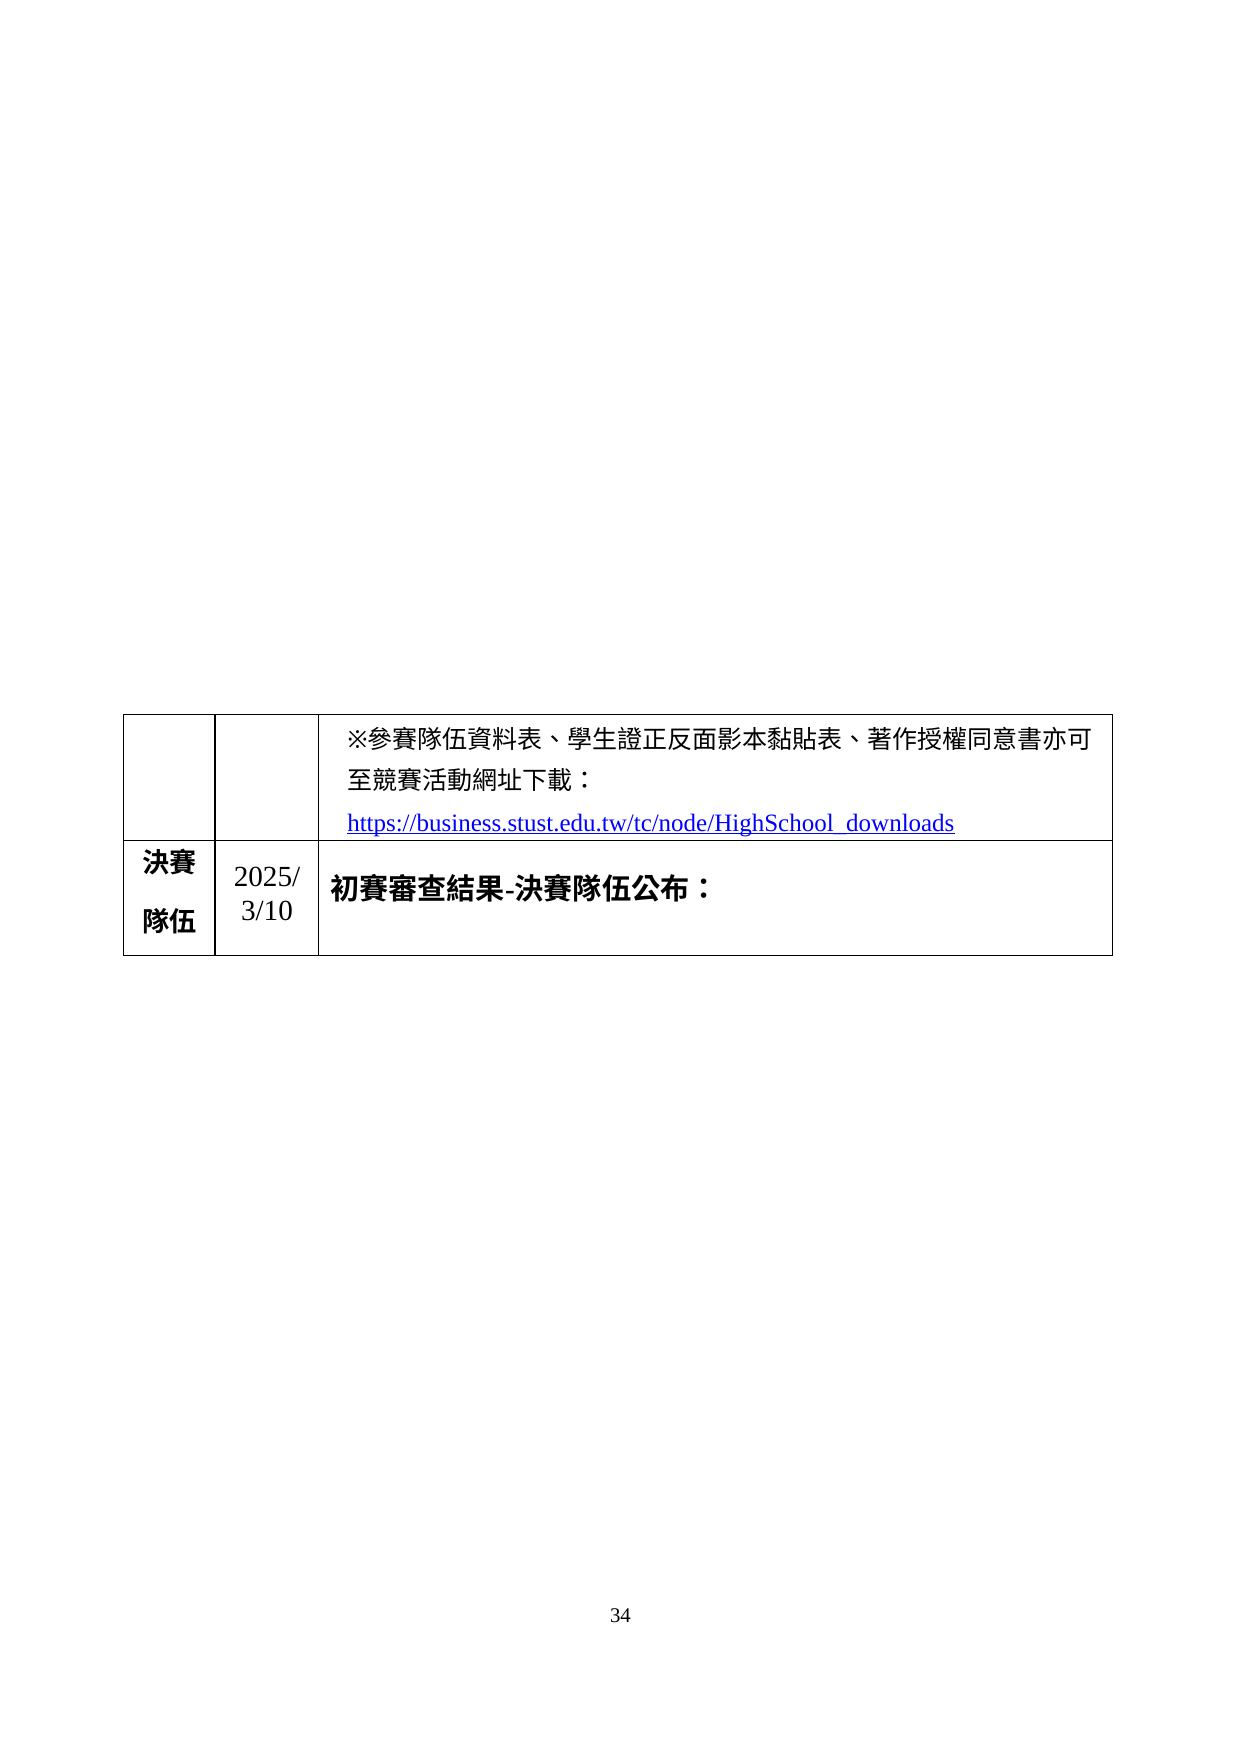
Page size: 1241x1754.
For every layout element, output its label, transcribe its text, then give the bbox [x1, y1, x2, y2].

table_cell [124, 715, 214, 840]
table_cell 決賽 隊伍 [124, 841, 214, 954]
table_cell 初賽審查結果-決賽隊伍公布： [319, 841, 1112, 954]
table_cell [216, 715, 318, 840]
table_cell 2025/3/10 [216, 841, 318, 954]
table_cell 初賽檔案文件上傳與繳交時間： 2025年2月3日(一)至2025年2月27日(四) 1.上傳企劃書/簡報檔案書面電子檔 僅接受單一pdf檔，故請將企劃書電子檔存成pdf格式，檔案大小在10M以內。上傳網址：https://forms.gle/Di1CXqxhenRujgf88 2. 繳交紙本文件： ■共四件，如下 企劃書/簡報檔案書面3份、參賽隊伍資料表、學生證正反面影本、著作授權同意書 企劃書紙本/簡報檔案書面 行銷企劃/創意創業組：參賽企劃書乙式3份（企劃書格式可參閱附件一與附件二）。 英文商品解說組：簡報檔案書面乙式3份（內容可參閱附件三）。 參賽隊伍資料表: 參賽隊伍資料表一份，須有指導老師與隊長簽名，參賽隊伍資料表請參閱附件四。 學生證正反面影本: 參賽隊伍中所有成員之學生證正反面影本各一份，請參閱附件五。 著作授權同意書: 授權同意書一份，須有每位授權人簽名，授權同意書請參閱附件六。 ※以上紙本資料請寄： 710301臺南市永康區南台街1號，南臺科技大學 財金系 經營企劃案暨專題製作競賽活動小組收 ※參賽隊伍資料表、學生證正反面影本黏貼表、著作授權同意書亦可至競賽活動網址下載： https://business.stust.edu.tw/tc/node/HighSchool_downloads [319, 715, 1112, 840]
